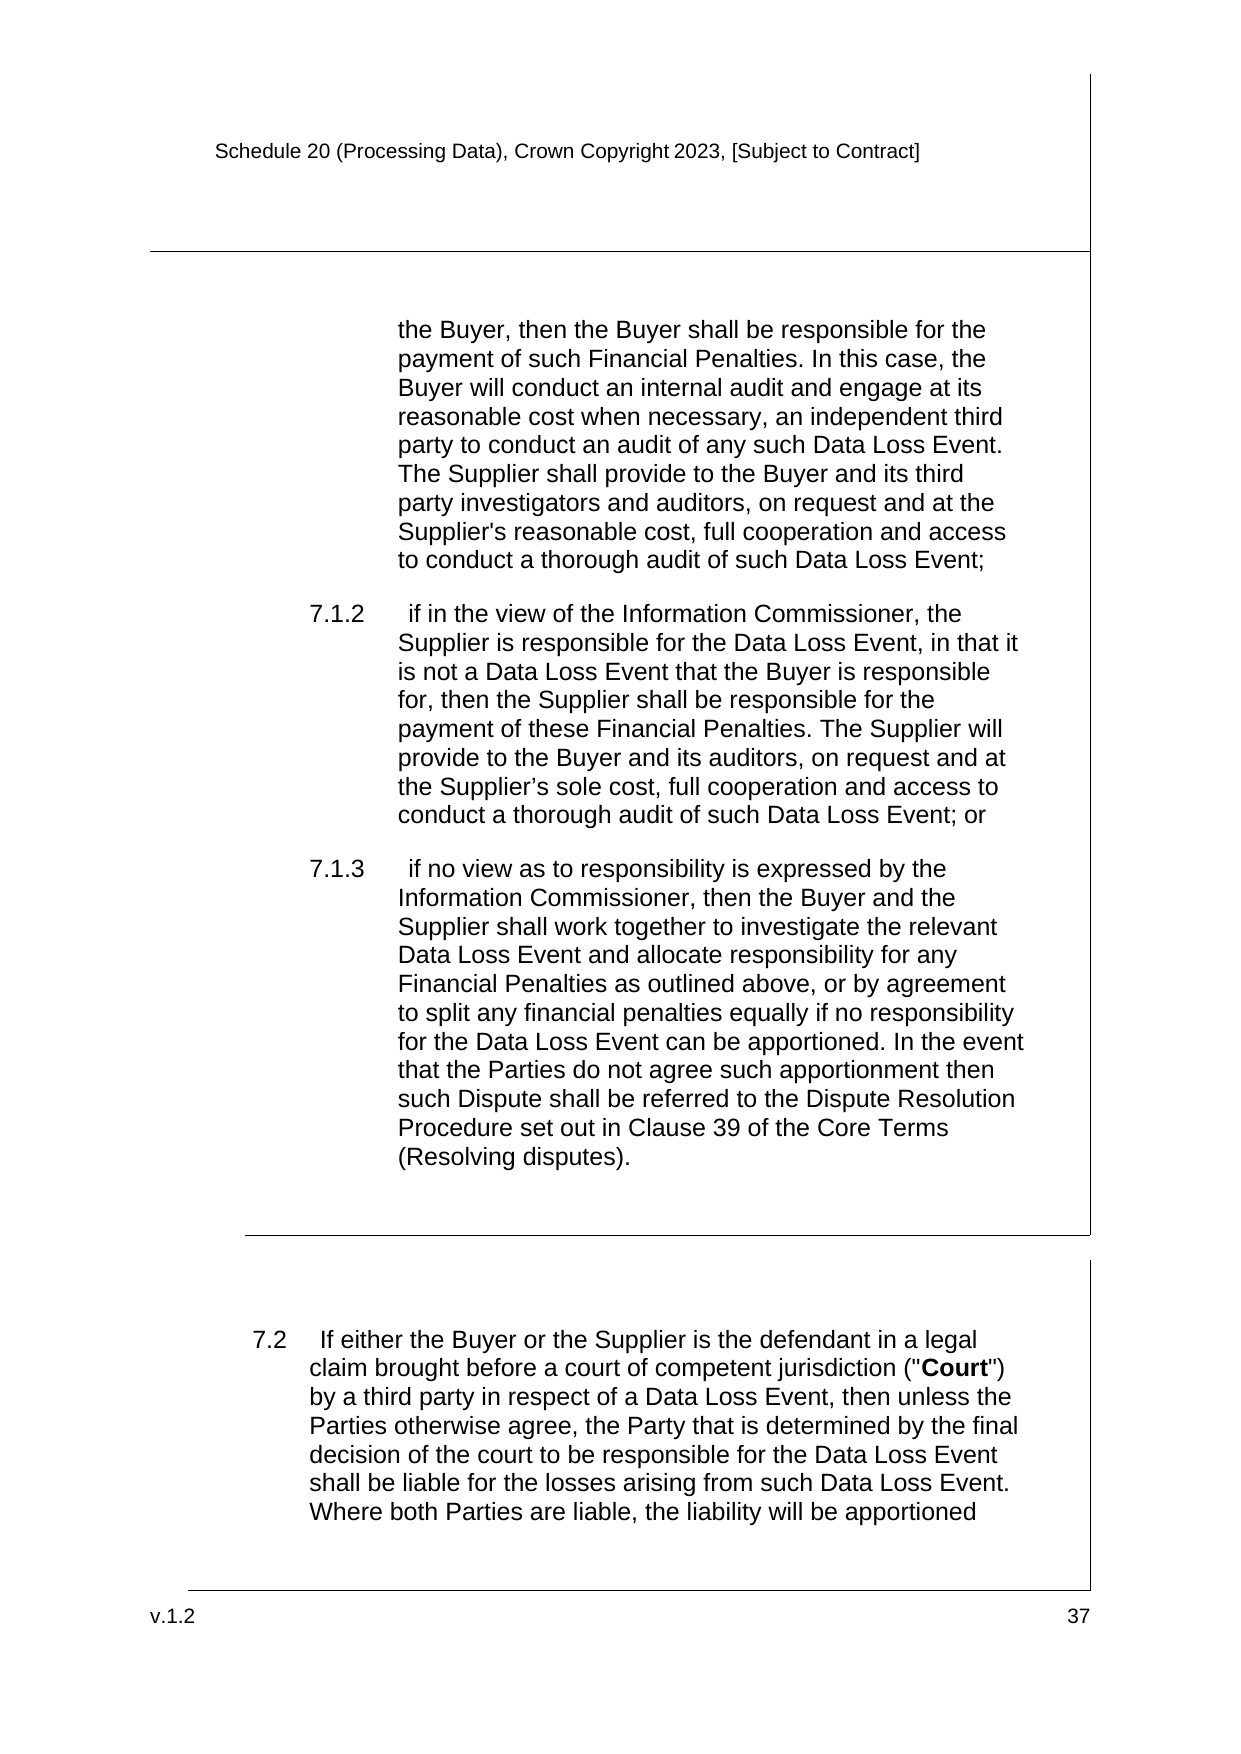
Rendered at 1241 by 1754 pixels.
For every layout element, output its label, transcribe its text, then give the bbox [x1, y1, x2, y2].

list If either the Buyer or the Supplier is the defendant in a legal claim brought before a court of competent jurisdiction ("Court") by a third party in respect of a Data Loss Event, then unless the Parties otherwise agree, the Party that is determined by the final decision of the court to be responsible for the Data Loss Event shall be liable for the losses arising from such Data Loss Event. Where both Parties are liable, the liability will be apportioned between the Parties in accordance with the decision of the Court. [187, 1260, 1090, 1591]
list if in the view of the Information Commissioner, the Supplier is responsible for the Data Loss Event, in that it is not a Data Loss Event that the Buyer is responsible for, then the Supplier shall be responsible for the payment of these Financial Penalties. The Supplier will provide to the Buyer and its auditors, on request and at the Supplier’s sole cost, full cooperation and access to conduct a thorough audit of such Data Loss Event; or [244, 535, 1090, 790]
list if in the view of the Information Commissioner, the Buyer is responsible for the Data Loss Event, in that it is caused as a result of the actions or inaction of the Buyer, its employees, agents, contractors (other than the Supplier) or systems and procedures controlled by the Buyer, then the Buyer shall be responsible for the payment of such Financial Penalties. In this case, the Buyer will conduct an internal audit and engage at its reasonable cost when necessary, an independent third party to conduct an audit of any such Data Loss Event. The Supplier shall provide to the Buyer and its third party investigators and auditors, on request and at the Supplier's reasonable cost, full cooperation and access to conduct a thorough audit of such Data Loss Event; [244, 251, 1090, 535]
list if no view as to responsibility is expressed by the Information Commissioner, then the Buyer and the Supplier shall work together to investigate the relevant Data Loss Event and allocate responsibility for any Financial Penalties as outlined above, or by agreement to split any financial penalties equally if no responsibility for the Data Loss Event can be apportioned. In the event that the Parties do not agree such apportionment then such Dispute shall be referred to the Dispute Resolution Procedure set out in Clause 39 of the Core Terms (Resolving disputes). [244, 790, 1090, 1235]
